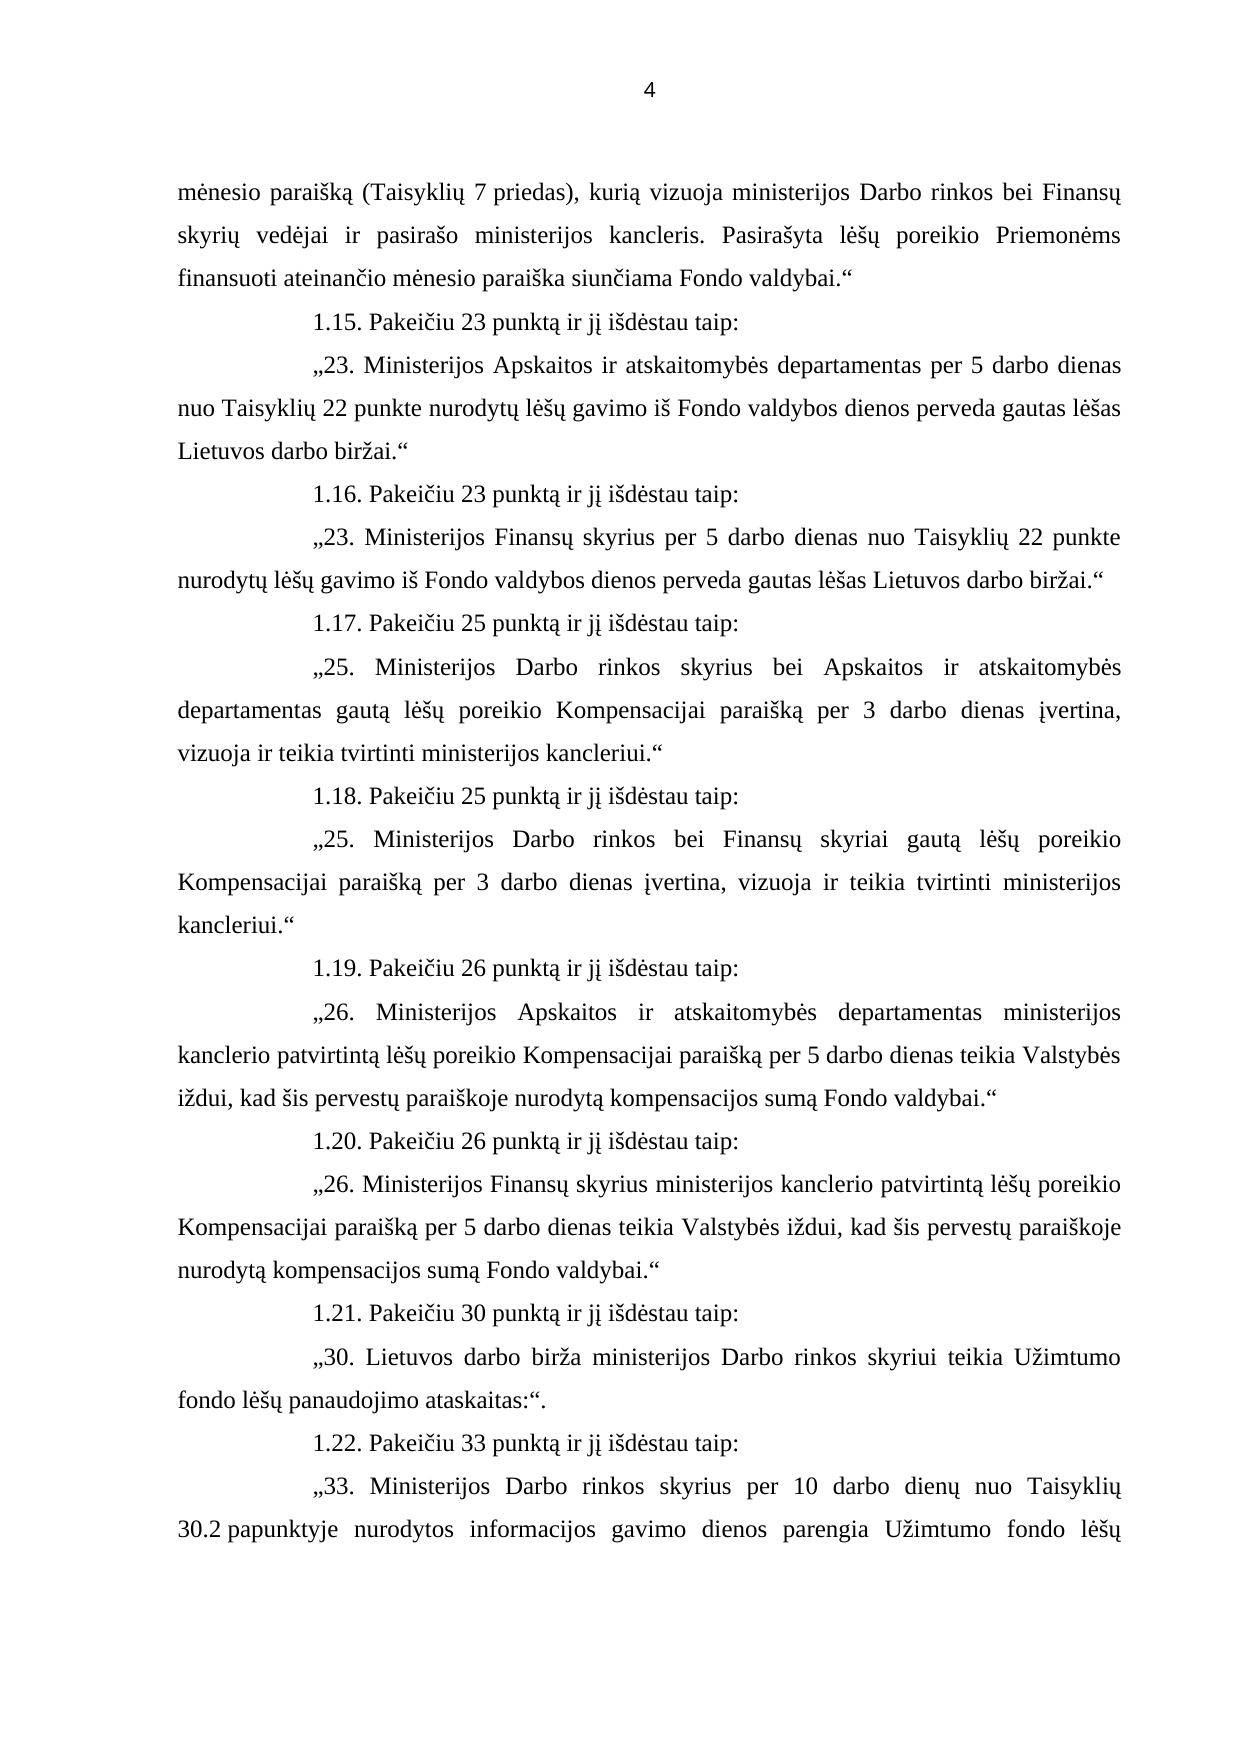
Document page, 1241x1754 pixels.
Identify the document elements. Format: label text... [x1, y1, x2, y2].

text mėnesio paraišką (Taisyklių 7 priedas), kurią vizuoja ministerijos Darbo rinkos bei Finansų skyrių vedėjai ir pasirašo ministerijos kancleris. Pasirašyta lėšų poreikio Priemonėms finansuoti ateinančio mėnesio paraiška siunčiama Fondo valdybai.“ [177, 177, 1122, 292]
text „25. Ministerijos Darbo rinkos skyrius bei Apskaitos ir atskaitomybės departamentas gautą lėšų poreikio Kompensacijai paraišką per 3 darbo dienas įvertina, vizuoja ir teikia tvirtinti ministerijos kancleriui.“ [177, 652, 1122, 767]
text „23. Ministerijos Apskaitos ir atskaitomybės departamentas per 5 darbo dienas nuo Taisyklių 22 punkte nurodytų lėšų gavimo iš Fondo valdybos dienos perveda gautas lėšas Lietuvos darbo biržai.“ [177, 350, 1122, 465]
text „26. Ministerijos Apskaitos ir atskaitomybės departamentas ministerijos kanclerio patvirtintą lėšų poreikio Kompensacijai paraišką per 5 darbo dienas teikia Valstybės iždui, kad šis pervestų paraiškoje nurodytą kompensacijos sumą Fondo valdybai.“ [177, 997, 1122, 1112]
text „23. Ministerijos Finansų skyrius per 5 darbo dienas nuo Taisyklių 22 punkte nurodytų lėšų gavimo iš Fondo valdybos dienos perveda gautas lėšas Lietuvos darbo biržai.“ [177, 522, 1122, 594]
text 1.21. Pakeičiu 30 punktą ir jį išdėstau taip: [177, 1298, 1122, 1327]
text 1.22. Pakeičiu 33 punktą ir jį išdėstau taip: [177, 1428, 1122, 1457]
text „33. Ministerijos Darbo rinkos skyrius per 10 darbo dienų nuo Taisyklių 30.2 papunktyje nurodytos informacijos gavimo dienos parengia Užimtumo fondo lėšų [177, 1471, 1122, 1543]
text „25. Ministerijos Darbo rinkos bei Finansų skyriai gautą lėšų poreikio Kompensacijai paraišką per 3 darbo dienas įvertina, vizuoja ir teikia tvirtinti ministerijos kancleriui.“ [177, 824, 1122, 939]
text „26. Ministerijos Finansų skyrius ministerijos kanclerio patvirtintą lėšų poreikio Kompensacijai paraišką per 5 darbo dienas teikia Valstybės iždui, kad šis pervestų paraiškoje nurodytą kompensacijos sumą Fondo valdybai.“ [177, 1169, 1122, 1284]
text 1.15. Pakeičiu 23 punktą ir jį išdėstau taip: [177, 307, 1122, 335]
text 1.19. Pakeičiu 26 punktą ir jį išdėstau taip: [177, 953, 1122, 982]
text 1.20. Pakeičiu 26 punktą ir jį išdėstau taip: [177, 1126, 1122, 1155]
text 1.18. Pakeičiu 25 punktą ir jį išdėstau taip: [177, 781, 1122, 810]
text 1.17. Pakeičiu 25 punktą ir jį išdėstau taip: [177, 608, 1122, 637]
text 1.16. Pakeičiu 23 punktą ir jį išdėstau taip: [177, 479, 1122, 508]
text „30. Lietuvos darbo birža ministerijos Darbo rinkos skyriui teikia Užimtumo fondo lėšų panaudojimo ataskaitas:“. [177, 1342, 1122, 1413]
